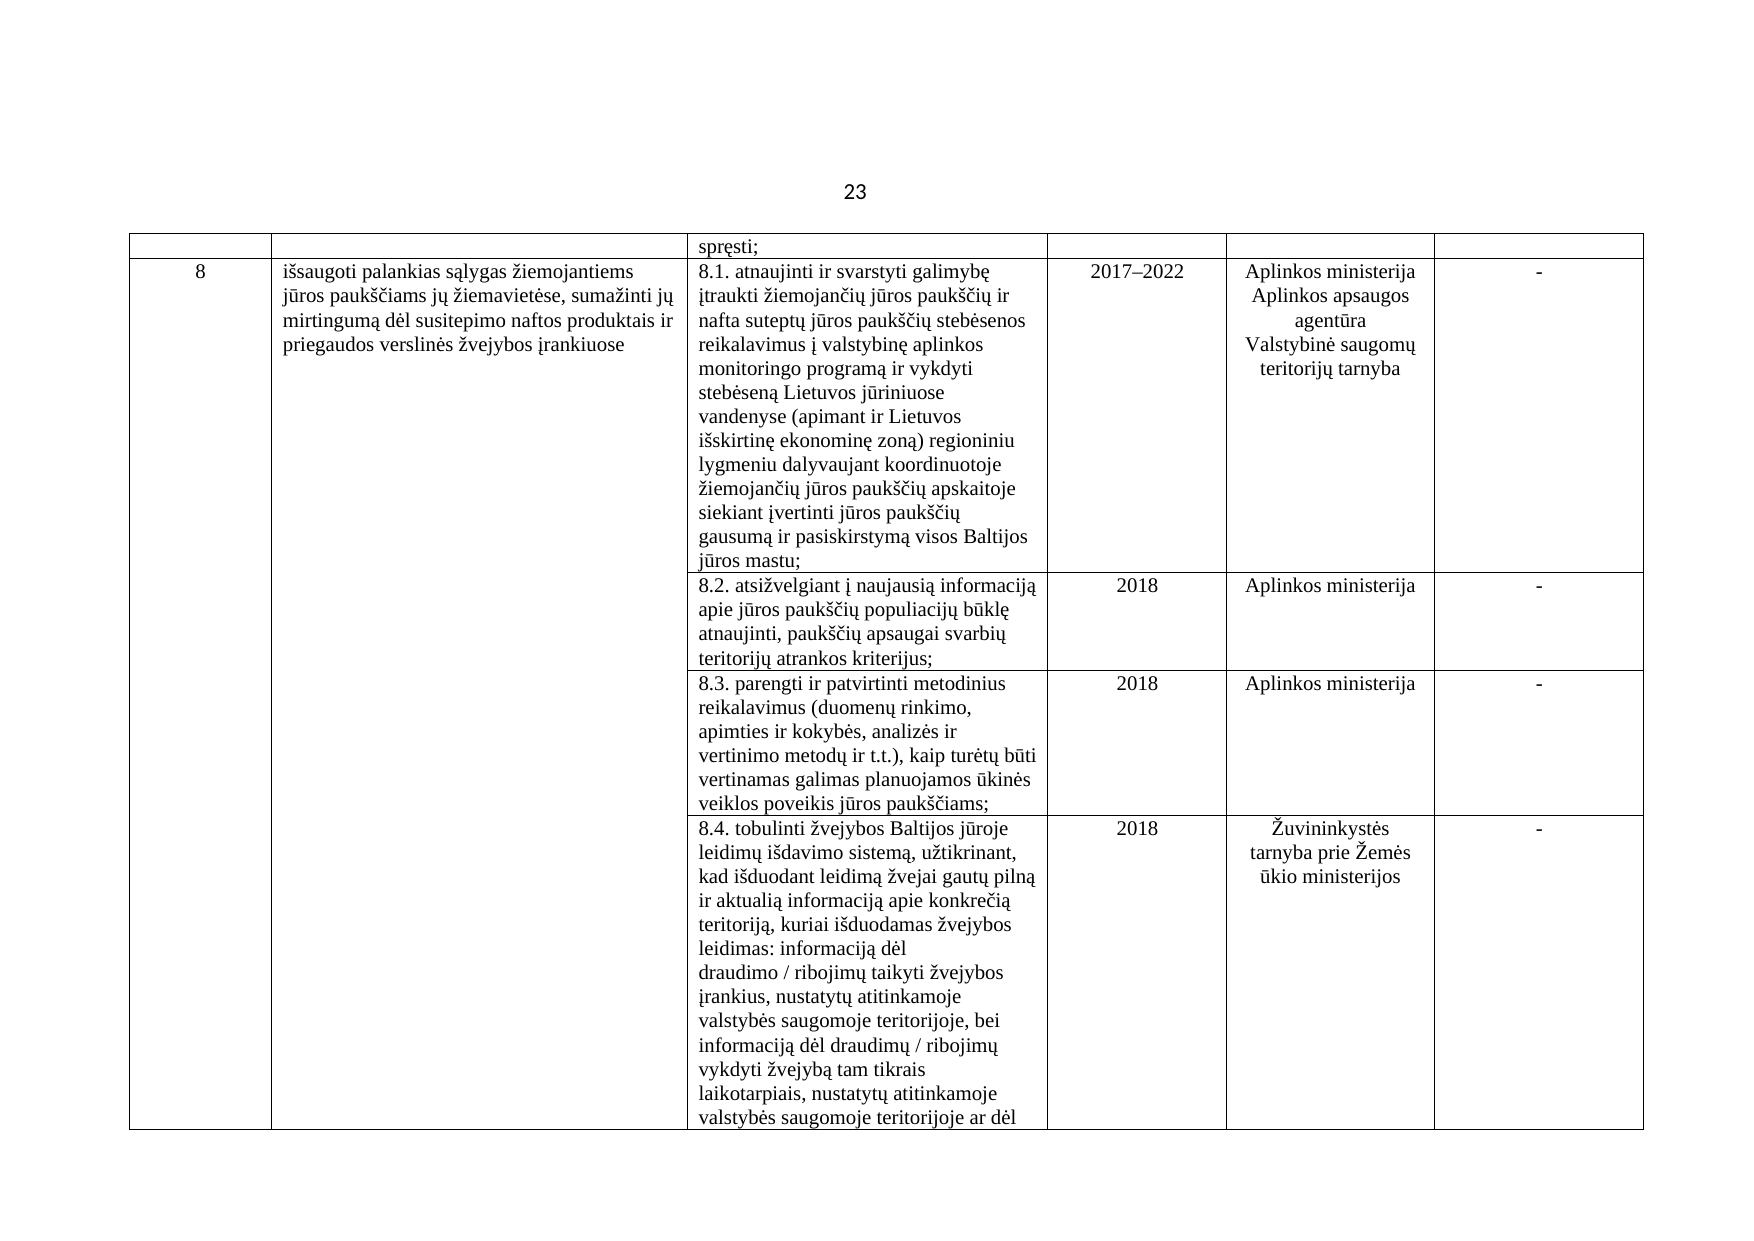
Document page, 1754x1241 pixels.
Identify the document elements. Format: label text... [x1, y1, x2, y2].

table_cell 8.4. tobulinti žvejybos Baltijos jūroje leidimų išdavimo sistemą, užtikrinant, kad išduodant leidimą žvejai gautų pilną ir aktualią informaciją apie konkrečią teritoriją, kuriai išduodamas žvejybos leidimas: informaciją dėl draudimo / ribojimų taikyti žvejybos įrankius, nustatytų atitinkamoje valstybės saugomoje teritorijoje, bei informaciją dėl draudimų / ribojimų vykdyti žvejybą tam tikrais laikotarpiais, nustatytų atitinkamoje valstybės saugomoje teritorijoje ar dėl [688, 816, 1047, 1129]
table_cell [1227, 234, 1434, 258]
table_cell [1048, 234, 1226, 258]
table_cell 8.2. atsižvelgiant į naujausią informaciją apie jūros paukščių populiacijų būklę atnaujinti, paukščių apsaugai svarbių teritorijų atrankos kriterijus; [688, 573, 1047, 669]
table_cell 2017–2022 [1048, 259, 1226, 572]
table_cell Aplinkos ministerija [1227, 573, 1434, 669]
table_cell 2018 [1048, 671, 1226, 815]
table_cell spręsti; [688, 234, 1047, 258]
table_cell Aplinkos ministerija Aplinkos apsaugos agentūra Valstybinė saugomų teritorijų tarnyba [1227, 259, 1434, 572]
table_cell - [1435, 234, 1643, 258]
table_cell - [1435, 816, 1643, 1129]
table_cell 8 [130, 259, 271, 1129]
table_cell - [1435, 671, 1643, 815]
table_cell Žuvininkystės tarnyba prie Žemės ūkio ministerijos [1227, 816, 1434, 1129]
table_cell išsaugoti palankias sąlygas žiemojantiems jūros paukščiams jų žiemavietėse, sumažinti jų mirtingumą dėl susitepimo naftos produktais ir priegaudos verslinės žvejybos įrankiuose [272, 259, 687, 1129]
table_cell 2018 [1048, 816, 1226, 1129]
table_cell 8.1. atnaujinti ir svarstyti galimybę įtraukti žiemojančių jūros paukščių ir nafta suteptų jūros paukščių stebėsenos reikalavimus į valstybinę aplinkos monitoringo programą ir vykdyti stebėseną Lietuvos jūriniuose vandenyse (apimant ir Lietuvos išskirtinę ekonominę zoną) regioniniu lygmeniu dalyvaujant koordinuotoje žiemojančių jūros paukščių apskaitoje siekiant įvertinti jūros paukščių gausumą ir pasiskirstymą visos Baltijos jūros mastu; [688, 259, 1047, 572]
table_cell [272, 234, 687, 258]
table_cell 2018 [1048, 573, 1226, 669]
table_cell [130, 234, 271, 258]
table_cell - [1435, 573, 1643, 669]
table_cell - [1435, 259, 1643, 572]
table_cell Aplinkos ministerija [1227, 671, 1434, 815]
table_cell 8.3. parengti ir patvirtinti metodinius reikalavimus (duomenų rinkimo, apimties ir kokybės, analizės ir vertinimo metodų ir t.t.), kaip turėtų būti vertinamas galimas planuojamos ūkinės veiklos poveikis jūros paukščiams; [688, 671, 1047, 815]
